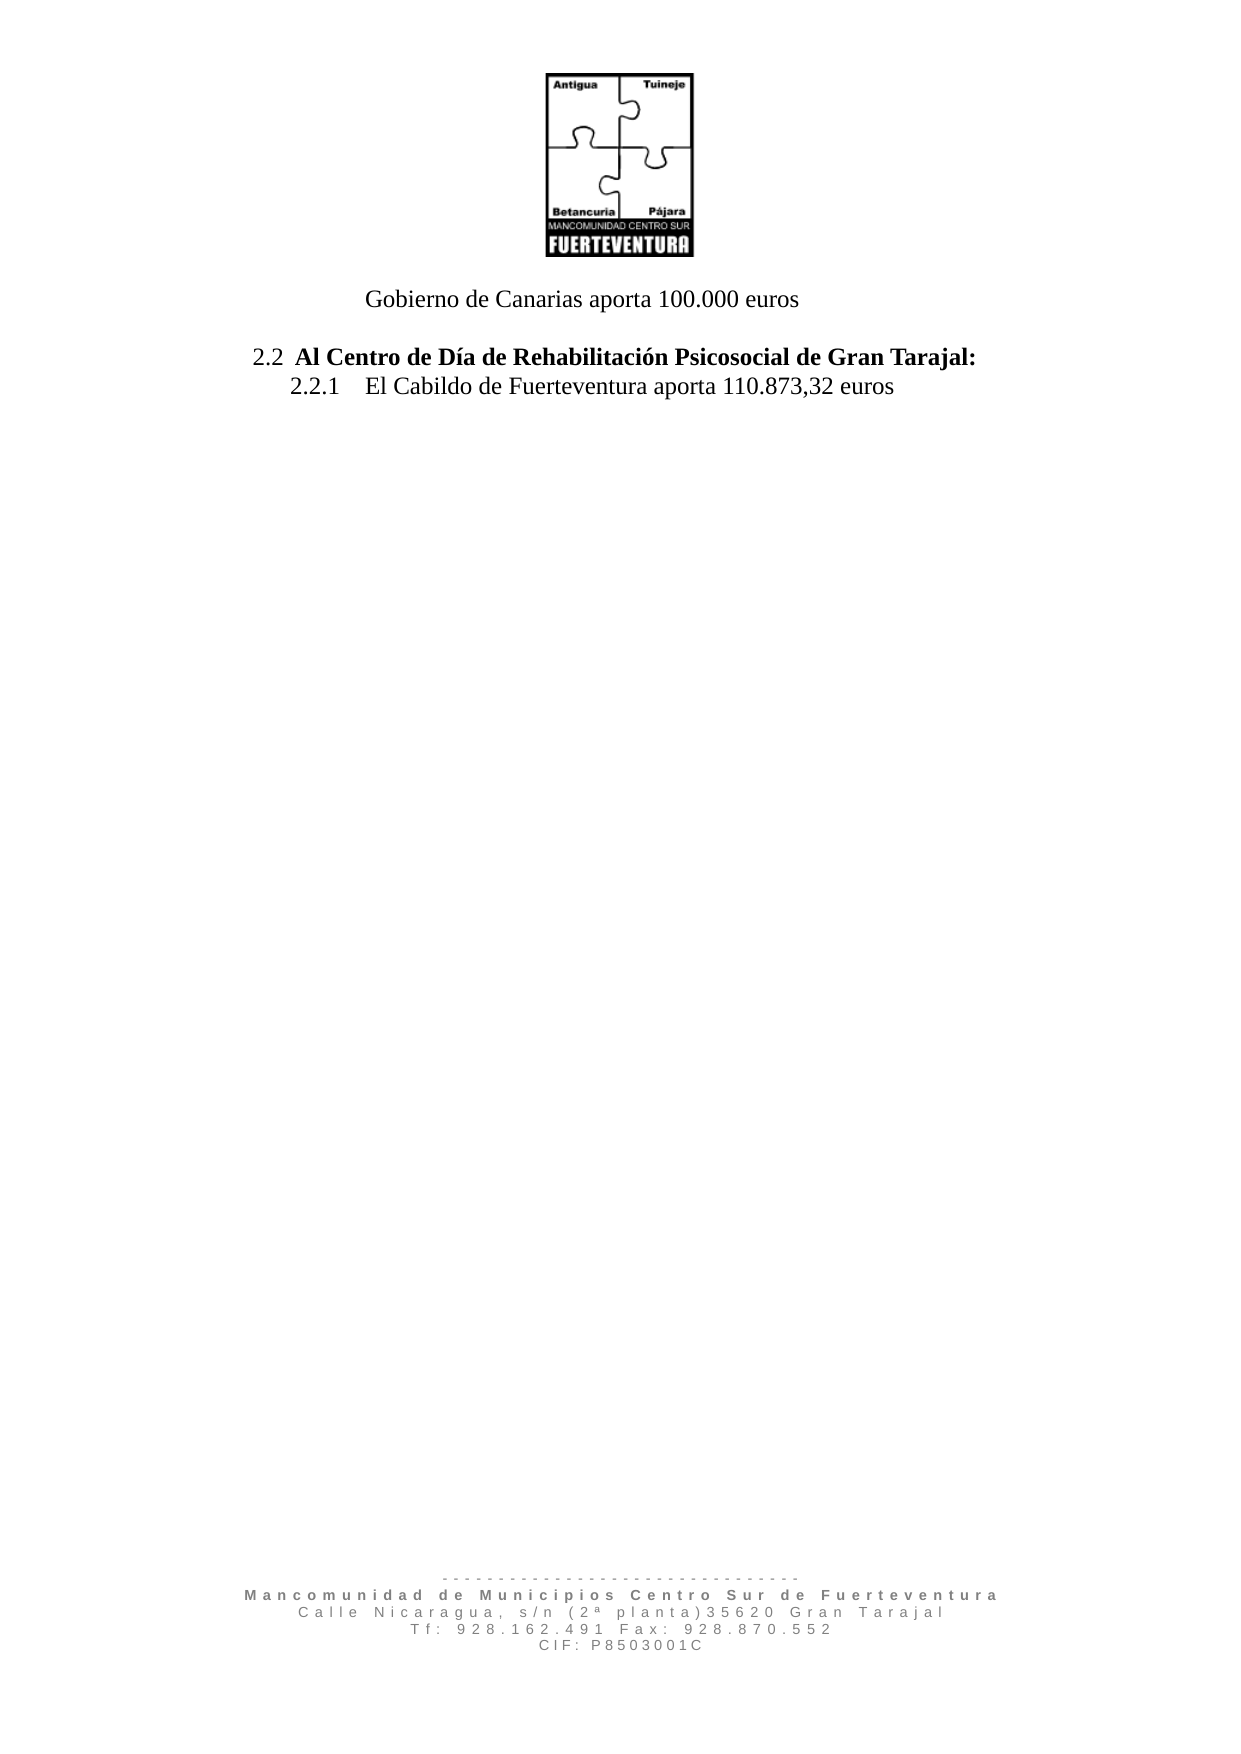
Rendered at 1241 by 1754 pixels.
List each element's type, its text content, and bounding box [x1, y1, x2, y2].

list Gobierno de Canarias aporta 100.000 euros [290, 284, 1063, 313]
list El Cabildo de Fuerteventura aporta 110.873,32 euros [290, 371, 1063, 399]
list Al Centro de Día de Rehabilitación Psicosocial de Gran Tarajal: [252, 342, 1063, 371]
